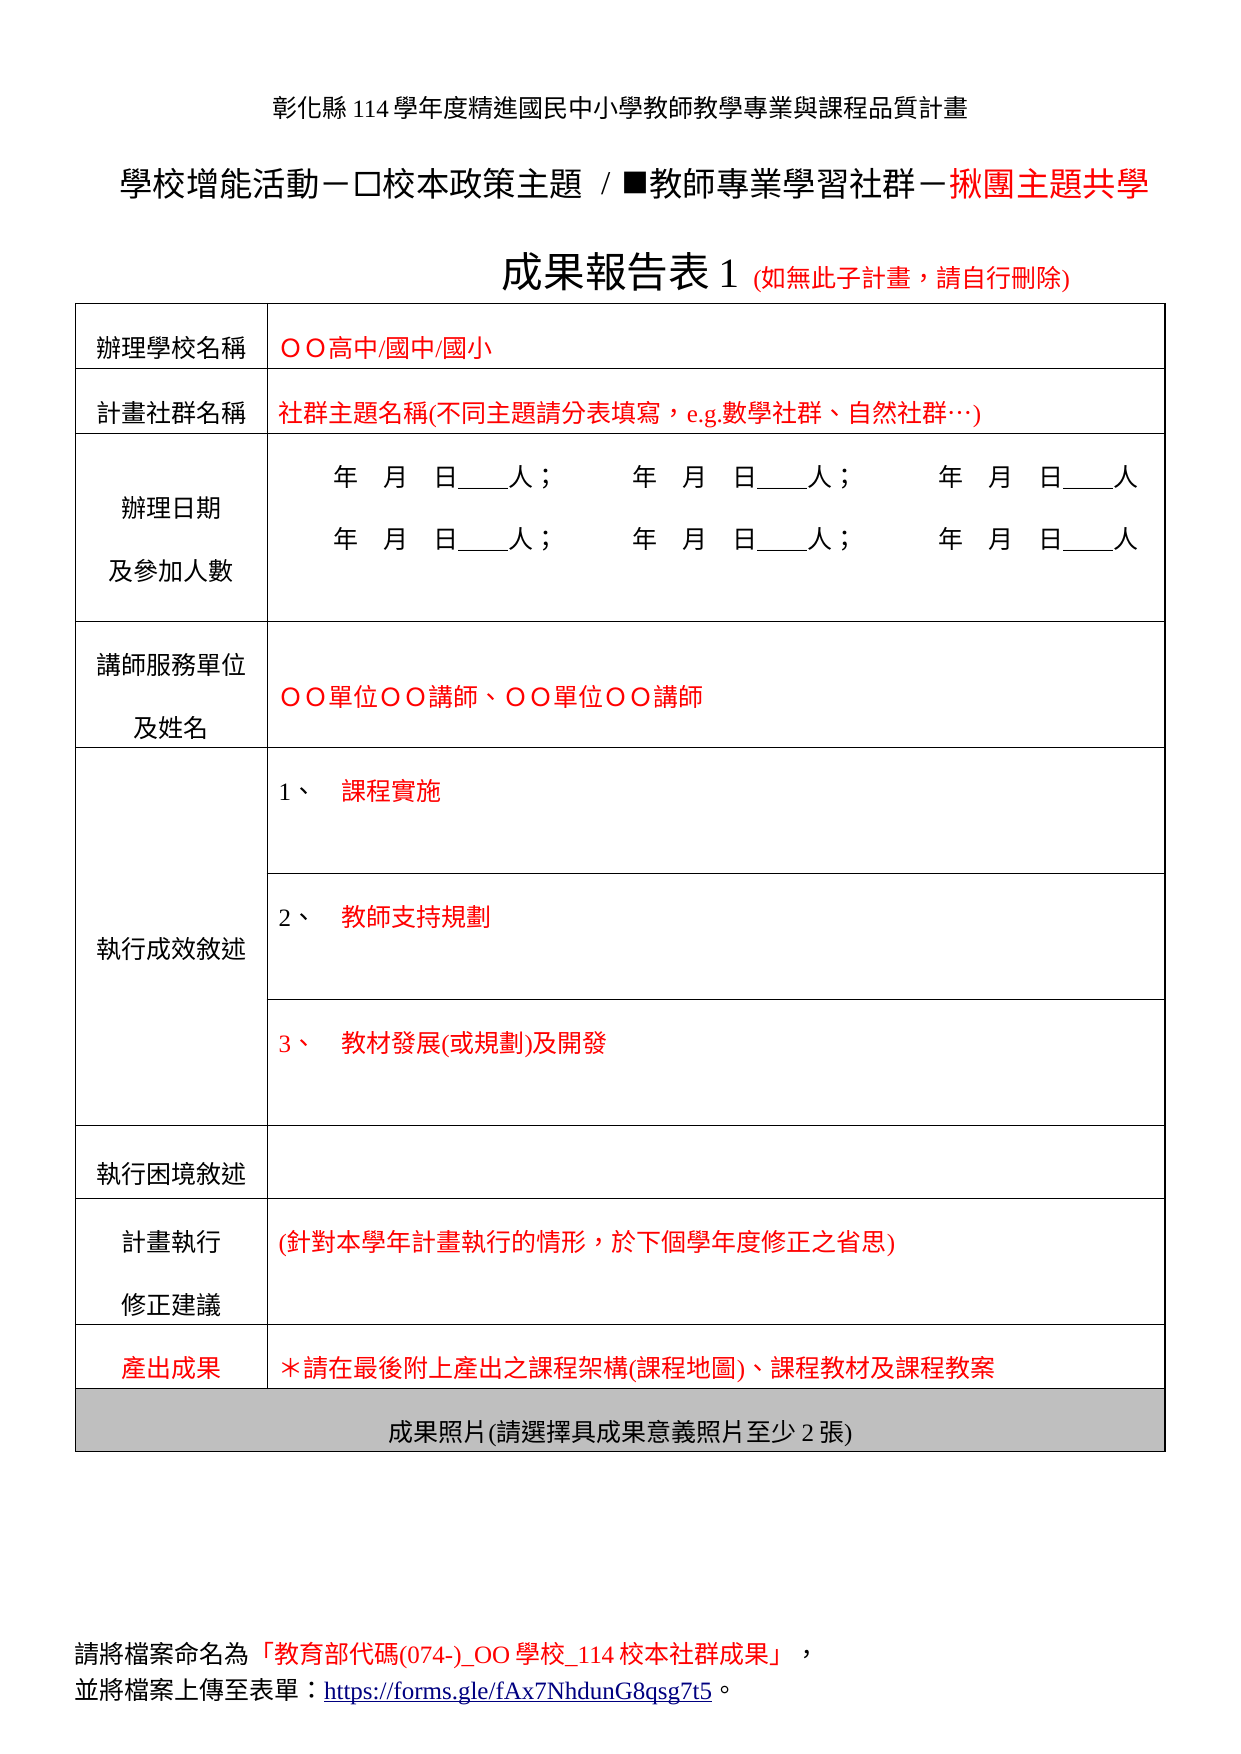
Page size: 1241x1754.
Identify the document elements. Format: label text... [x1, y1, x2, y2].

table_cell 講師服務單位 及姓名 [76, 622, 267, 747]
table_cell 社群主題名稱(不同主題請分表填寫，e.g.數學社群、自然社群…) [268, 369, 1164, 433]
table_header 年 月 日＿＿人； [570, 434, 861, 496]
table_cell ＊請在最後附上產出之課程架構(課程地圖)、課程教材及課程教案 [268, 1325, 1164, 1388]
table_cell [268, 1126, 1164, 1198]
text 成果報告表1 (如無此子計畫，請自行刪除) [74, 228, 1167, 290]
table_cell 教師支持規劃 [1154, 874, 1164, 999]
table_header / [594, 140, 620, 203]
table_cell 辦理日期 及參加人數 [76, 434, 267, 621]
table_cell 計畫社群名稱 [76, 369, 267, 433]
table_cell 教師支持規劃 [268, 874, 328, 999]
table_cell 產出成果 [76, 1325, 267, 1388]
table_cell 年 月 日＿＿人 [861, 496, 1153, 559]
table_cell 課程實施 [1154, 748, 1164, 873]
table_header 年 月 日＿＿人 [861, 434, 1153, 496]
table_cell 執行困境敘述 [76, 1126, 267, 1198]
table_cell ＯＯ單位ＯＯ講師、ＯＯ單位ＯＯ講師 [268, 622, 1164, 747]
table_header 學校增能活動－校本政策主題 [74, 140, 593, 203]
table_cell 年 月 日＿＿人； [278, 496, 570, 559]
table_cell 成果照片(請選擇具成果意義照片至少2張) [76, 1389, 1164, 1451]
text 彰化縣114學年度精進國民中小學教師教學專業與課程品質計畫 [74, 65, 1167, 128]
table_cell 課程實施 [268, 748, 341, 873]
table_cell 教材發展(或規劃)及開發 [268, 1000, 328, 1125]
table_cell 執行成效敘述 [76, 748, 267, 1125]
table_cell 年 月 日＿＿人； [570, 496, 861, 559]
table_cell (針對本學年計畫執行的情形，於下個學年度修正之省思) [268, 1199, 1164, 1324]
table_cell 教材發展(或規劃)及開發 [1154, 1000, 1164, 1125]
table_header 教師專業學習社群－揪團主題共學 [620, 140, 1181, 203]
table_header 年 月 日＿＿人； [278, 434, 570, 496]
table_header 辦理學校名稱 [76, 304, 267, 368]
table_cell 計畫執行 修正建議 [76, 1199, 267, 1324]
table_cell [268, 434, 1164, 621]
table_header ＯＯ高中/國中/國小 [268, 304, 1164, 368]
